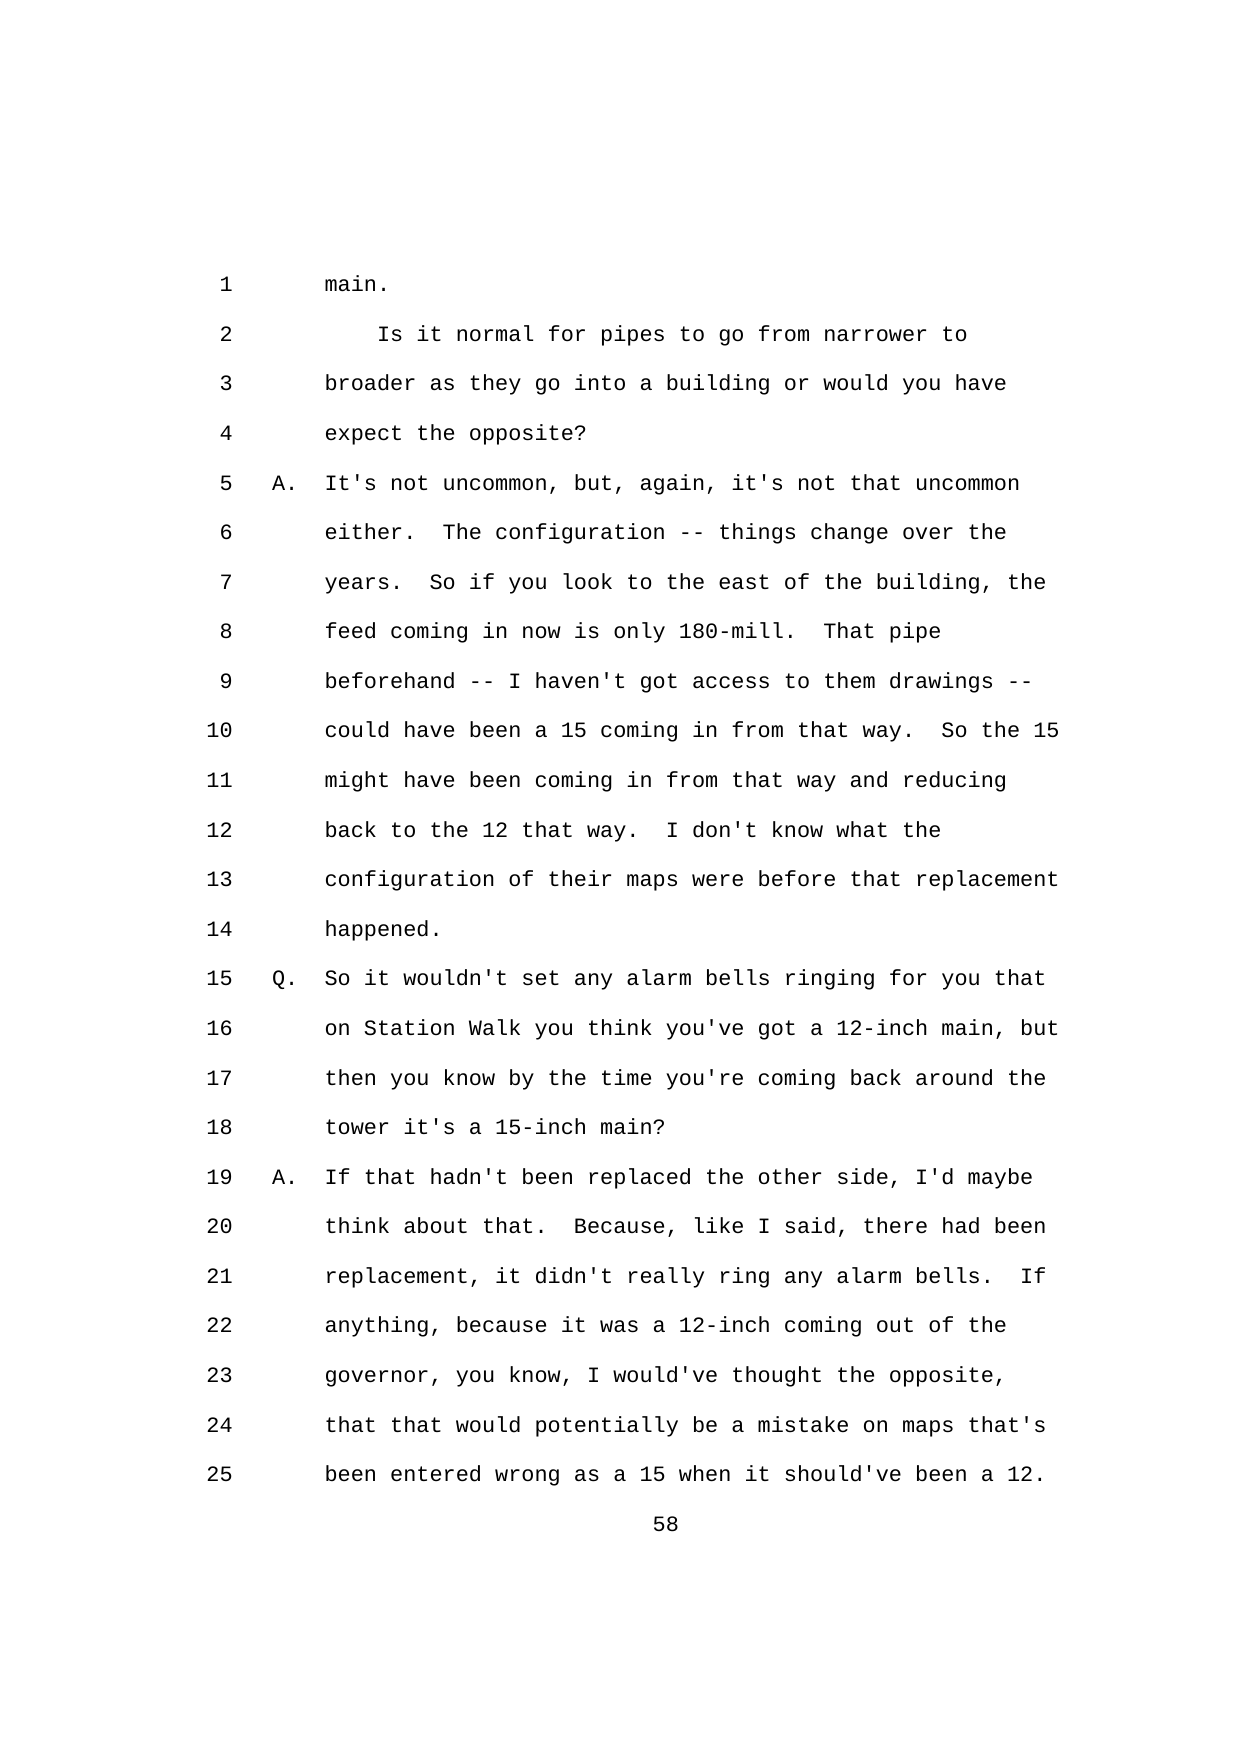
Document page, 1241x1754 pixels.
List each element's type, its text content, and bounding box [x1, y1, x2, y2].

text 23 governor, you know, I would've thought the opposite, [75, 1364, 1165, 1389]
text 1 main. [75, 273, 1165, 298]
text 12 back to the 12 that way. I don't know what the [75, 819, 1165, 843]
text 20 think about that. Because, like I said, there had been [75, 1215, 1165, 1240]
text 22 anything, because it was a 12-inch coming out of the [75, 1314, 1165, 1339]
text 18 tower it's a 15-inch main? [75, 1116, 1165, 1141]
text 11 might have been coming in from that way and reducing [75, 769, 1165, 794]
text 17 then you know by the time you're coming back around the [75, 1067, 1165, 1091]
text 14 happened. [75, 918, 1165, 943]
text 2 Is it normal for pipes to go from narrower to [75, 323, 1165, 348]
text 5 A. It's not uncommon, but, again, it's not that uncommon [75, 472, 1165, 496]
text 25 been entered wrong as a 15 when it should've been a 12. [75, 1463, 1165, 1488]
text 8 feed coming in now is only 180-mill. That pipe [75, 620, 1165, 645]
text 21 replacement, it didn't really ring any alarm bells. If [75, 1265, 1165, 1290]
text 7 years. So if you look to the east of the building, the [75, 571, 1165, 596]
text 9 beforehand -- I haven't got access to them drawings -- [75, 670, 1165, 695]
text 16 on Station Walk you think you've got a 12-inch main, but [75, 1017, 1165, 1042]
text 58 [75, 1513, 1165, 1538]
text 4 expect the opposite? [75, 422, 1165, 447]
text 10 could have been a 15 coming in from that way. So the 15 [75, 719, 1165, 744]
text 6 either. The configuration -- things change over the [75, 521, 1165, 546]
text 24 that that would potentially be a mistake on maps that's [75, 1414, 1165, 1438]
text 3 broader as they go into a building or would you have [75, 372, 1165, 397]
text 19 A. If that hadn't been replaced the other side, I'd maybe [75, 1166, 1165, 1191]
text 15 Q. So it wouldn't set any alarm bells ringing for you that [75, 967, 1165, 992]
text 13 configuration of their maps were before that replacement [75, 868, 1165, 893]
